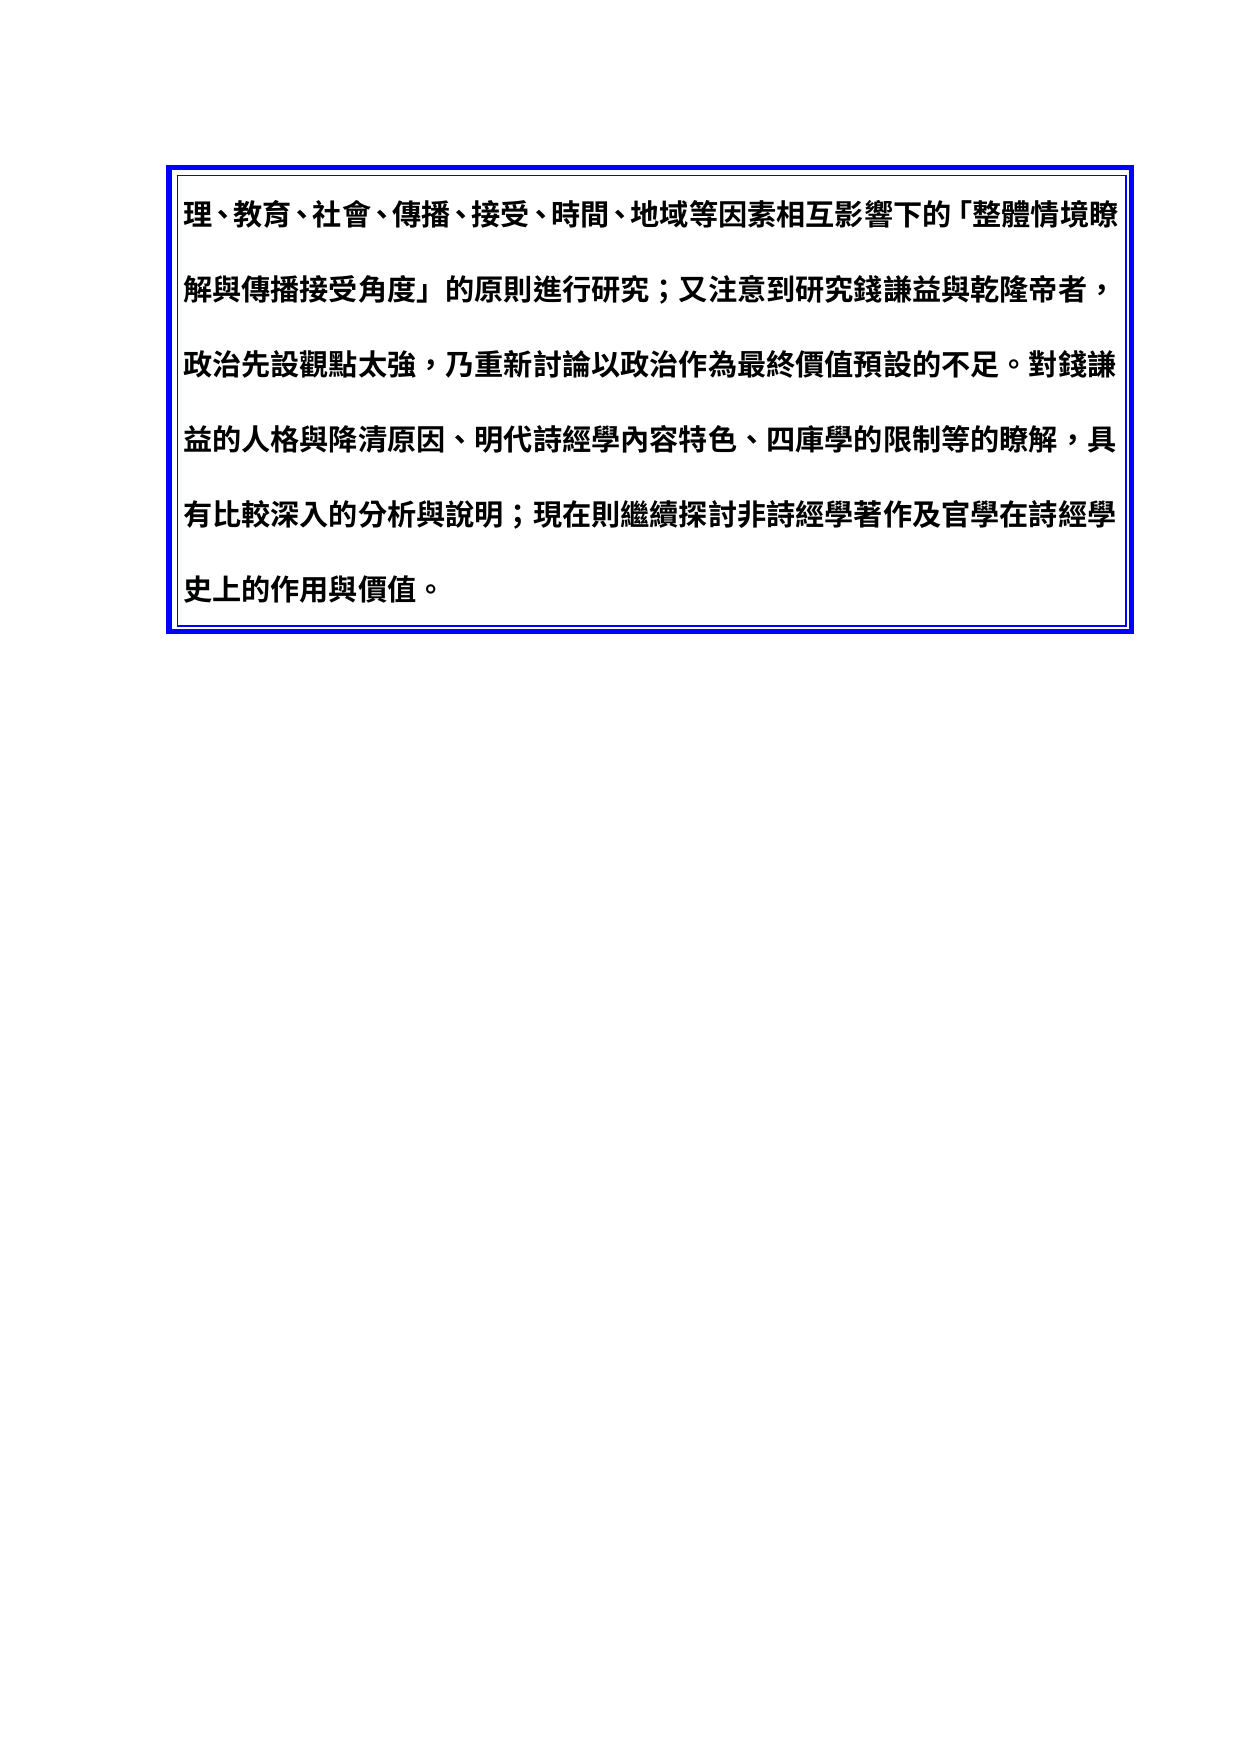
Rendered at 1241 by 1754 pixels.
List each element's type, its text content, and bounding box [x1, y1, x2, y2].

table_cell 楊晉龍研究宋代以後的詩經學史，又涉及四庫學、乾嘉學術、錢謙益的研究，著有《錢謙益史學研究》、〈四庫學研究的反思〉、《明代詩經學研究》等。因傳統經學史研究，僅有專家菁英的重點研究，缺乏結合普通專家及非專業人士的研究，遂改進研究方法，以注重菁英、大眾、群體、政治、心理、教育、社會、傳播、接受、時間、地域等因素相互影響下的「整體情境瞭解與傳播接受角度」的原則進行研究；又注意到研究錢謙益與乾隆帝者，政治先設觀點太強，乃重新討論以政治作為最終價值預設的不足。對錢謙益的人格與降清原因、明代詩經學內容特色、四庫學的限制等的瞭解，具有比較深入的分析與說明；現在則繼續探討非詩經學著作及官學在詩經學史上的作用與價值。 [178, 176, 1125, 625]
table_cell 楊晉龍研究宋代以後的詩經學史，又涉及四庫學、乾嘉學術、錢謙益的研究，著有《錢謙益史學研究》、〈四庫學研究的反思〉、《明代詩經學研究》等。因傳統經學史研究，僅有專家菁英的重點研究，缺乏結合普通專家及非專業人士的研究，遂改進研究方法，以注重菁英、大眾、群體、政治、心理、教育、社會、傳播、接受、時間、地域等因素相互影響下的「整體情境瞭解與傳播接受角度」的原則進行研究；又注意到研究錢謙益與乾隆帝者，政治先設觀點太強，乃重新討論以政治作為最終價值預設的不足。對錢謙益的人格與降清原因、明代詩經學內容特色、四庫學的限制等的瞭解，具有比較深入的分析與說明；現在則繼續探討非詩經學著作及官學在詩經學史上的作用與價值。 [172, 170, 1129, 625]
